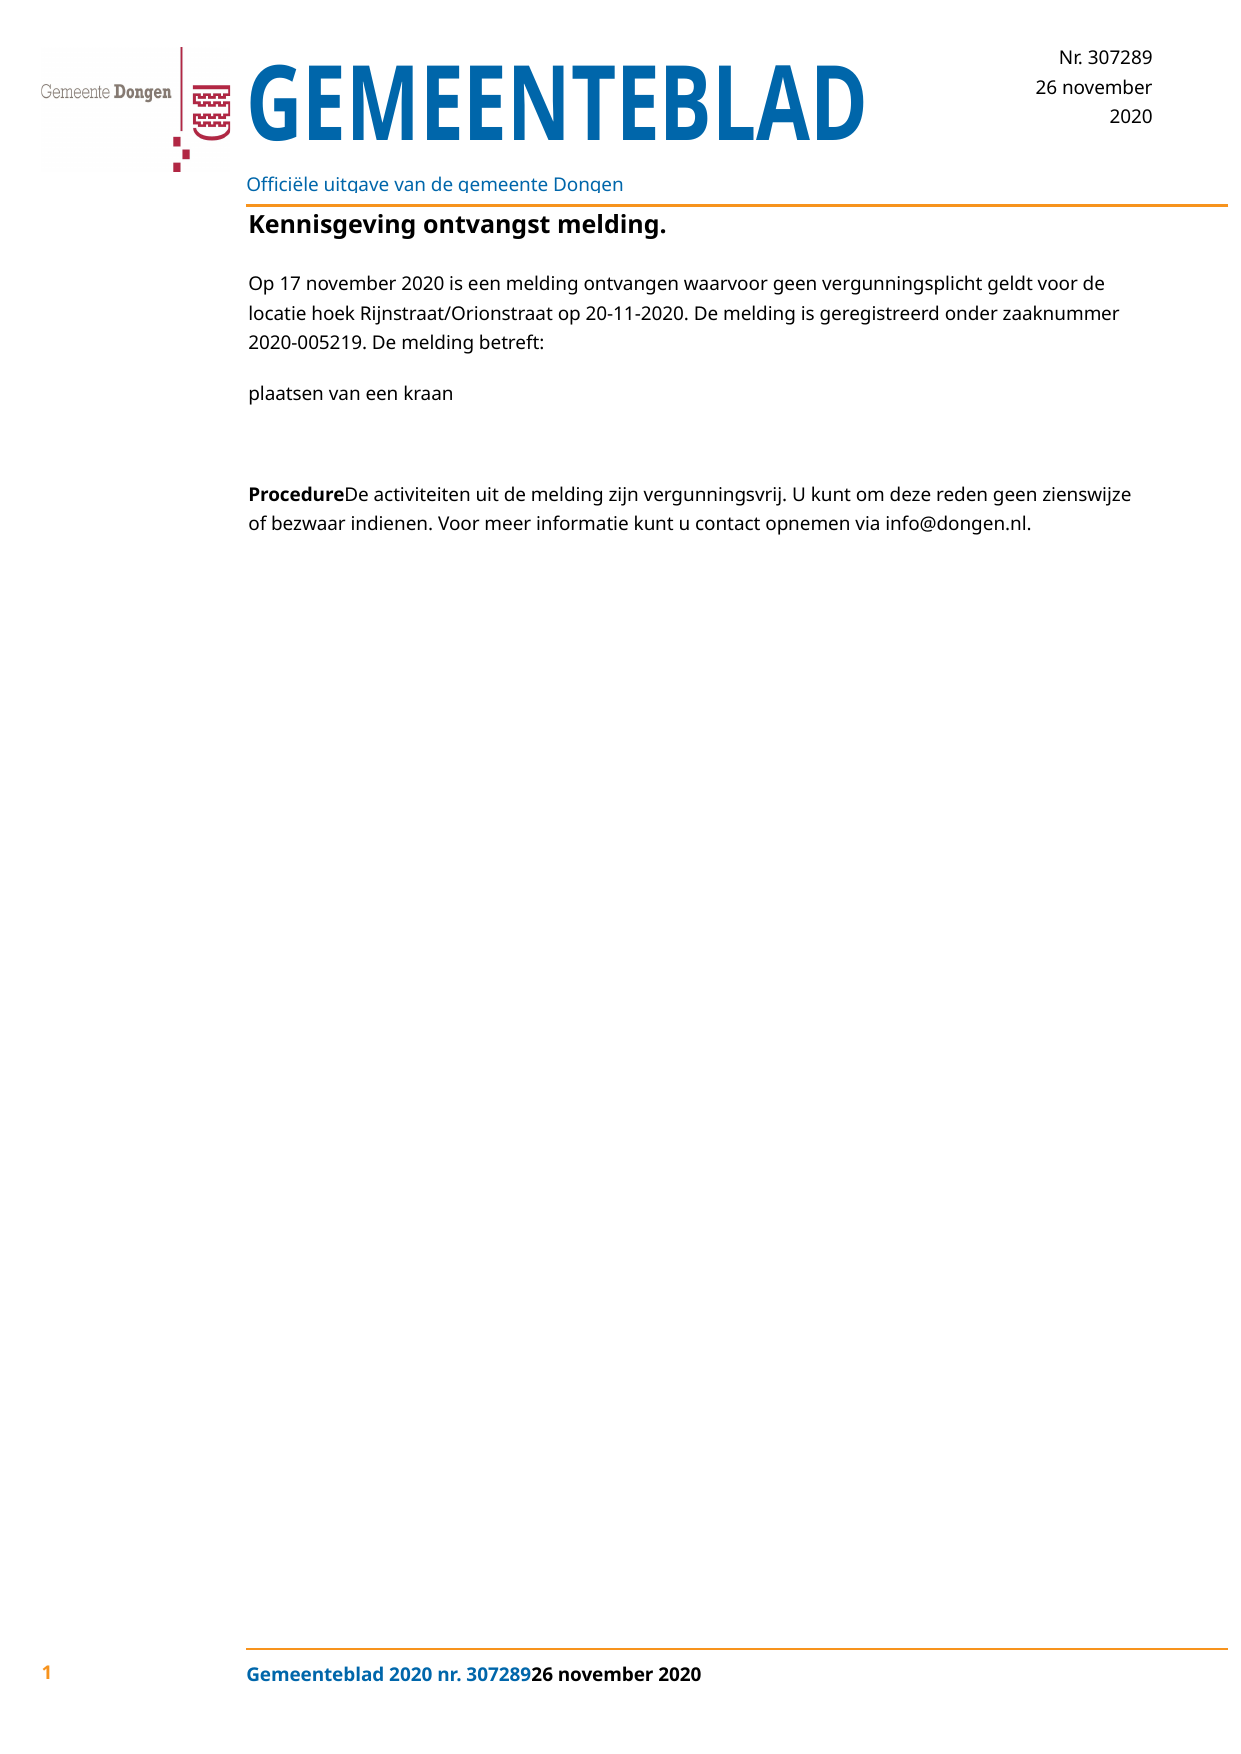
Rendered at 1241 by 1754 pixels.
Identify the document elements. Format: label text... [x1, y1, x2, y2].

picture [41, 47, 231, 172]
text Kennisgeving ontvangst melding. [248, 207, 1152, 241]
text ProcedureDe activiteiten uit de melding zijn vergunningsvrij. U kunt om deze reden geen zienswijze of bezwaar indienen. Voor meer informatie kunt u contact opnemen via info@dongen.nl. [248, 481, 1152, 536]
text Op 17 november 2020 is een melding ontvangen waarvoor geen vergunningsplicht geldt voor de locatie hoek Rijnstraat/Orionstraat op 20-11-2020. De melding is geregistreerd onder zaaknummer 2020-005219. De melding betreft: [248, 270, 1152, 355]
text plaatsen van een kraan [248, 380, 1152, 406]
